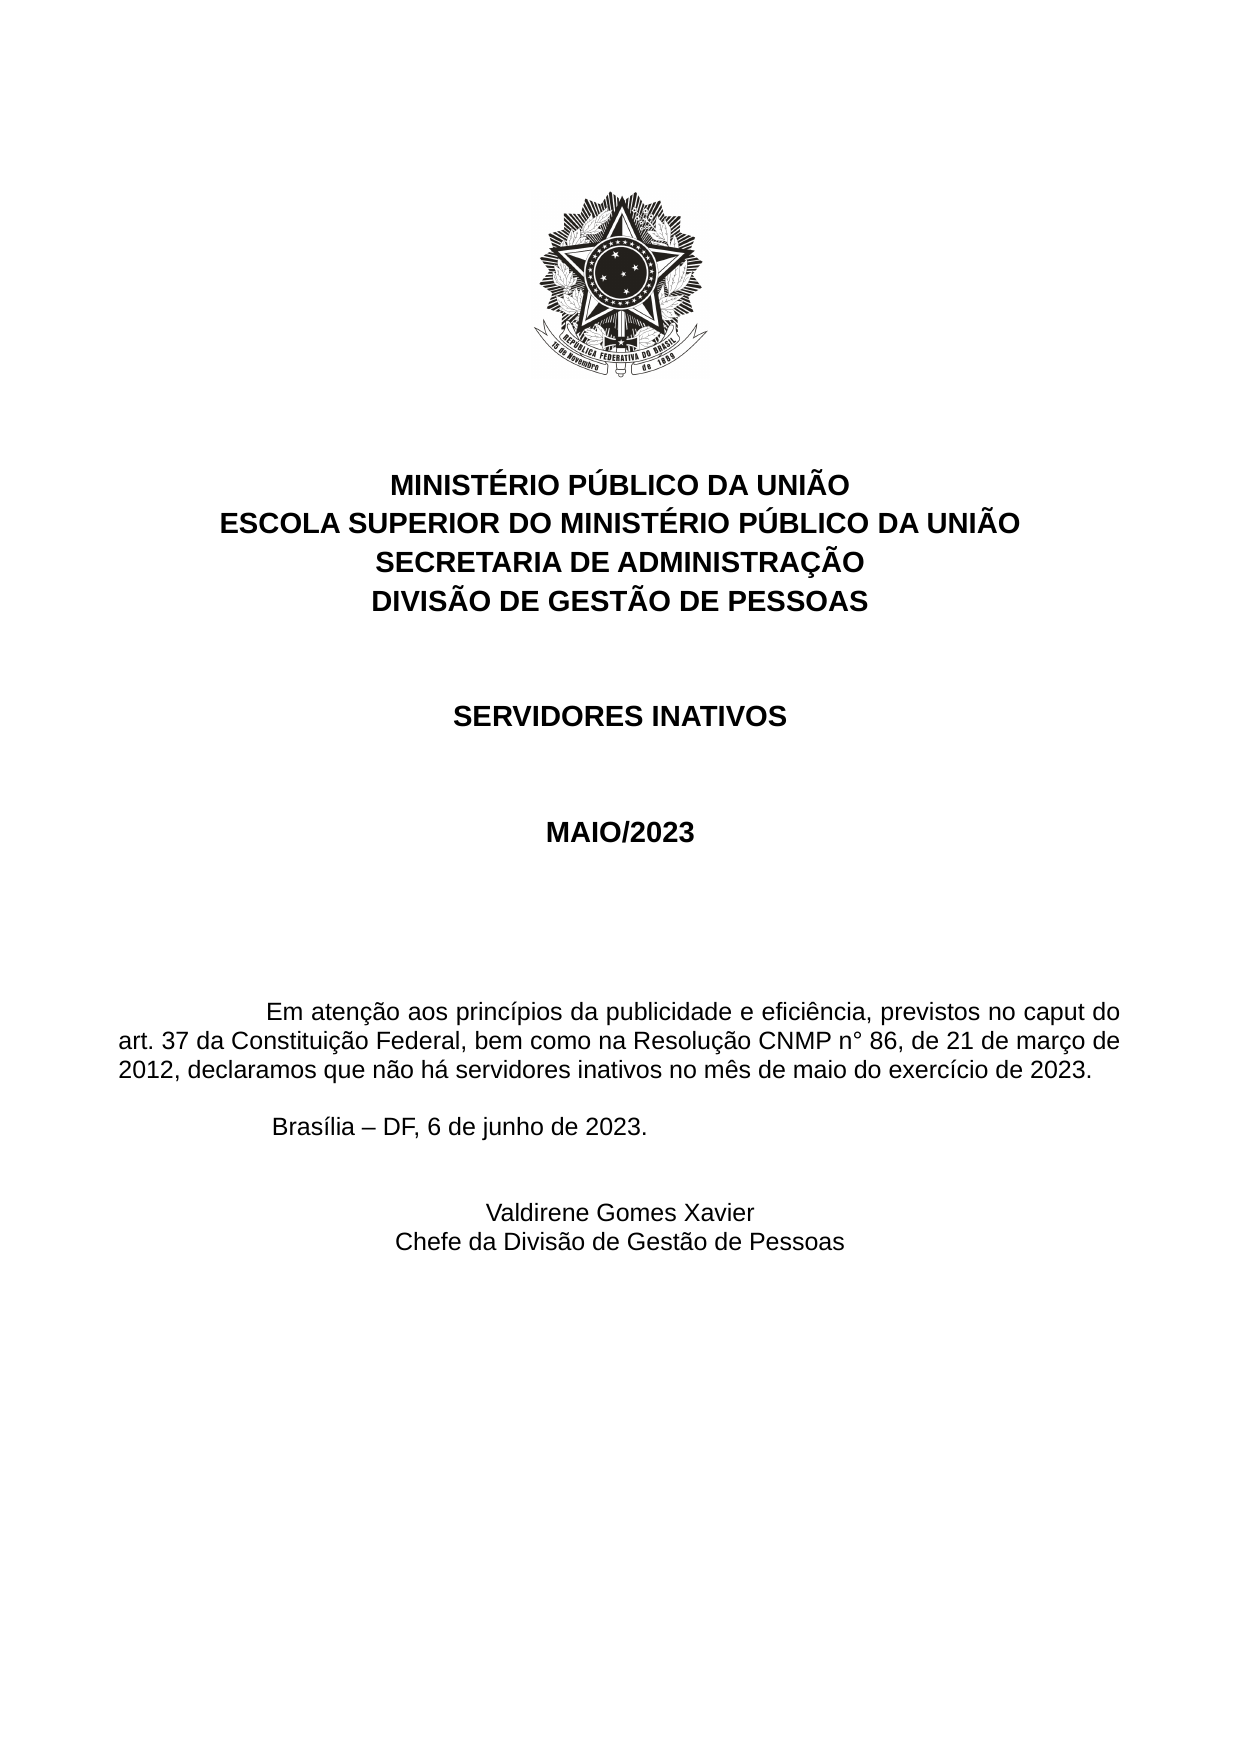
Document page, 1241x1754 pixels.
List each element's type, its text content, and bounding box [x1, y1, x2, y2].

text Valdirene Gomes Xavier [118, 1198, 1122, 1227]
text MAIO/2023 [118, 815, 1122, 848]
text MINISTÉRIO PÚBLICO DA UNIÃO [118, 468, 1122, 501]
text DIVISÃO DE GESTÃO DE PESSOAS [118, 583, 1122, 617]
text Chefe da Divisão de Gestão de Pessoas [118, 1227, 1122, 1256]
text Brasília – DF, 6 de junho de 2023. [118, 1112, 1122, 1141]
text ESCOLA SUPERIOR DO MINISTÉRIO PÚBLICO DA UNIÃO [118, 506, 1122, 540]
picture [530, 190, 710, 379]
text SECRETARIA DE ADMINISTRAÇÃO [118, 545, 1122, 578]
text Em atenção aos princípios da publicidade e eficiência, previstos no caput do art. 37 da Constituição Federal, bem como na Resolução CNMP n° 86, de 21 de março de 2012, declaramos que não há servidores inativos no mês de maio do exercício de 2023. [118, 997, 1122, 1083]
text SERVIDORES INATIVOS [118, 699, 1122, 733]
